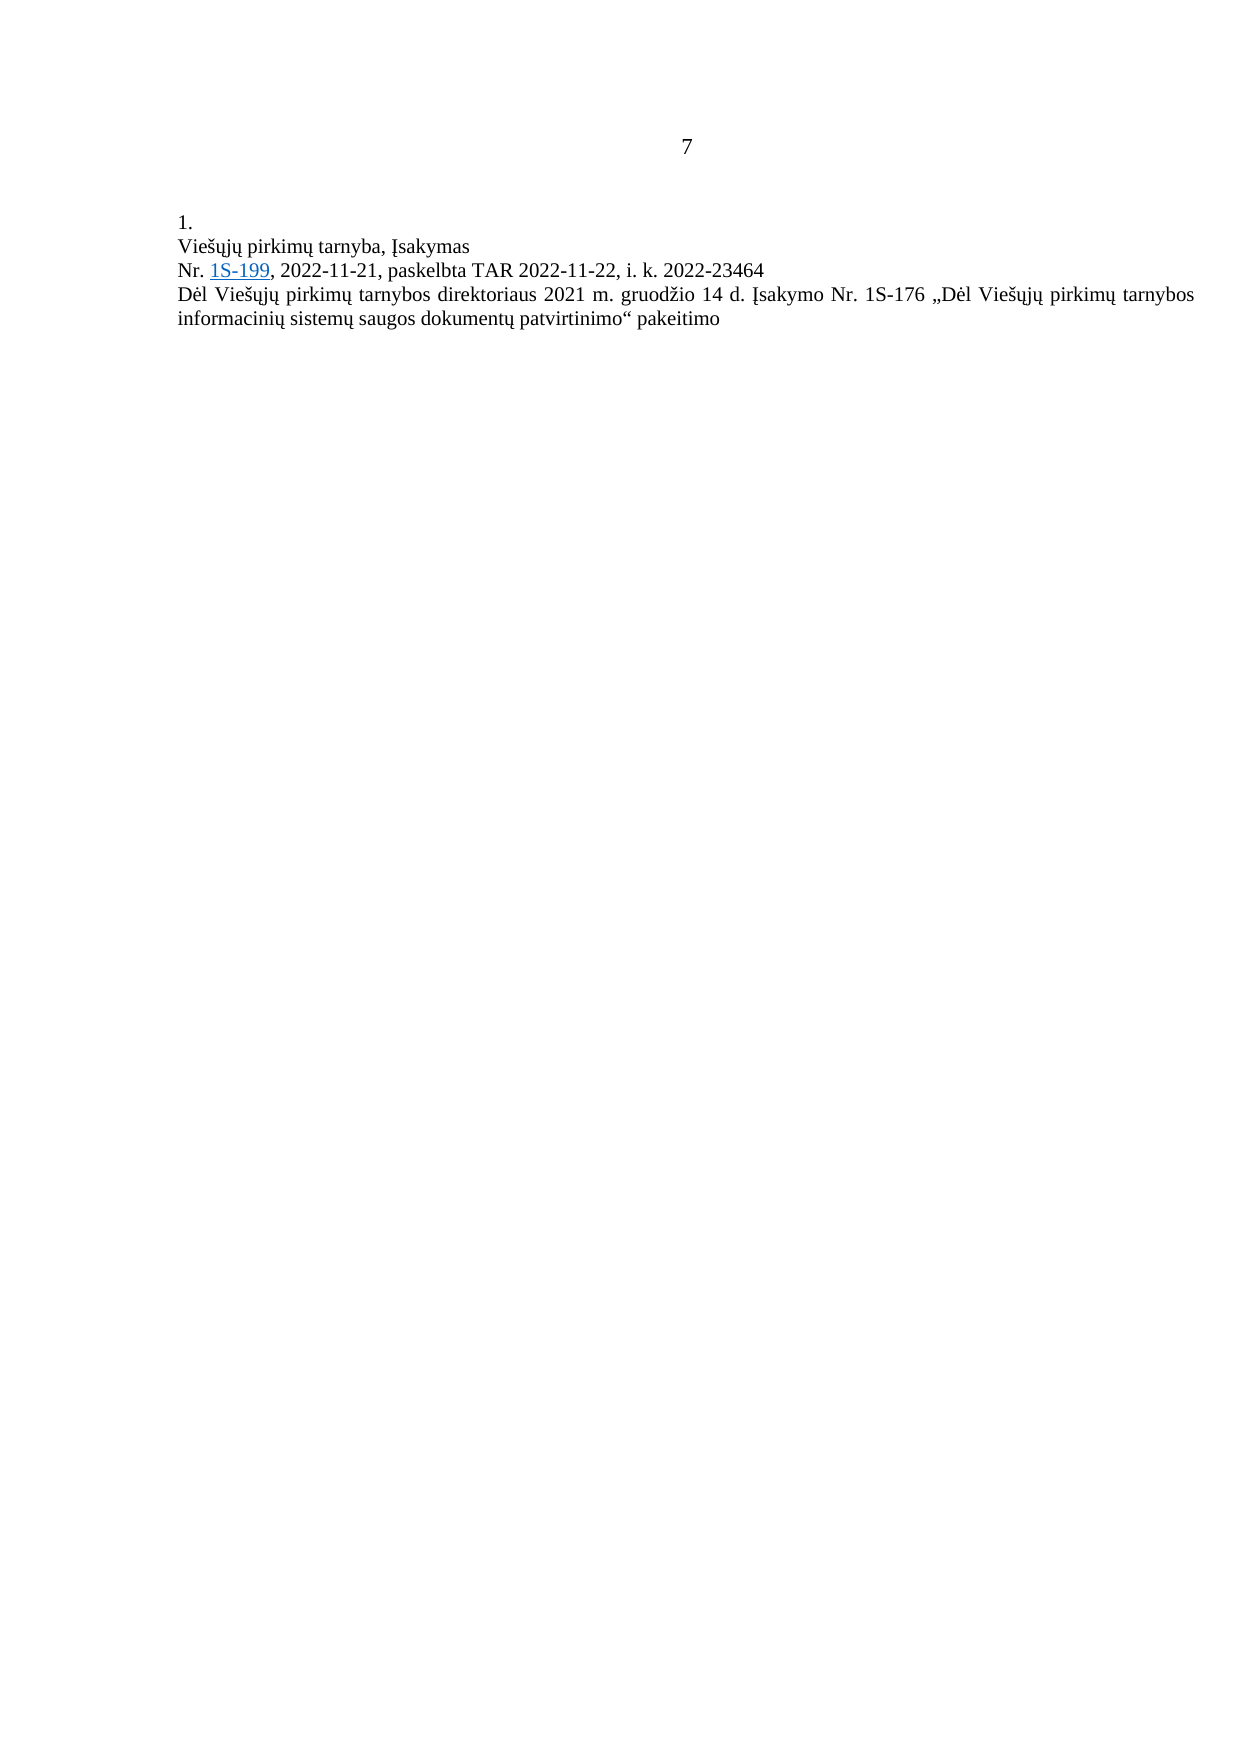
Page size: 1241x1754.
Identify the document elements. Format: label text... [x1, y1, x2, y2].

text Nr. 1S-199, 2022-11-21, paskelbta TAR 2022-11-22, i. k. 2022-23464 [177, 258, 1196, 282]
text Viešųjų pirkimų tarnyba, Įsakymas [177, 234, 1196, 258]
text 1. [177, 210, 1196, 234]
text Dėl Viešųjų pirkimų tarnybos direktoriaus 2021 m. gruodžio 14 d. Įsakymo Nr. 1S-176 „Dėl Viešųjų pirkimų tarnybos informacinių sistemų saugos dokumentų patvirtinimo“ pakeitimo [177, 282, 1196, 330]
